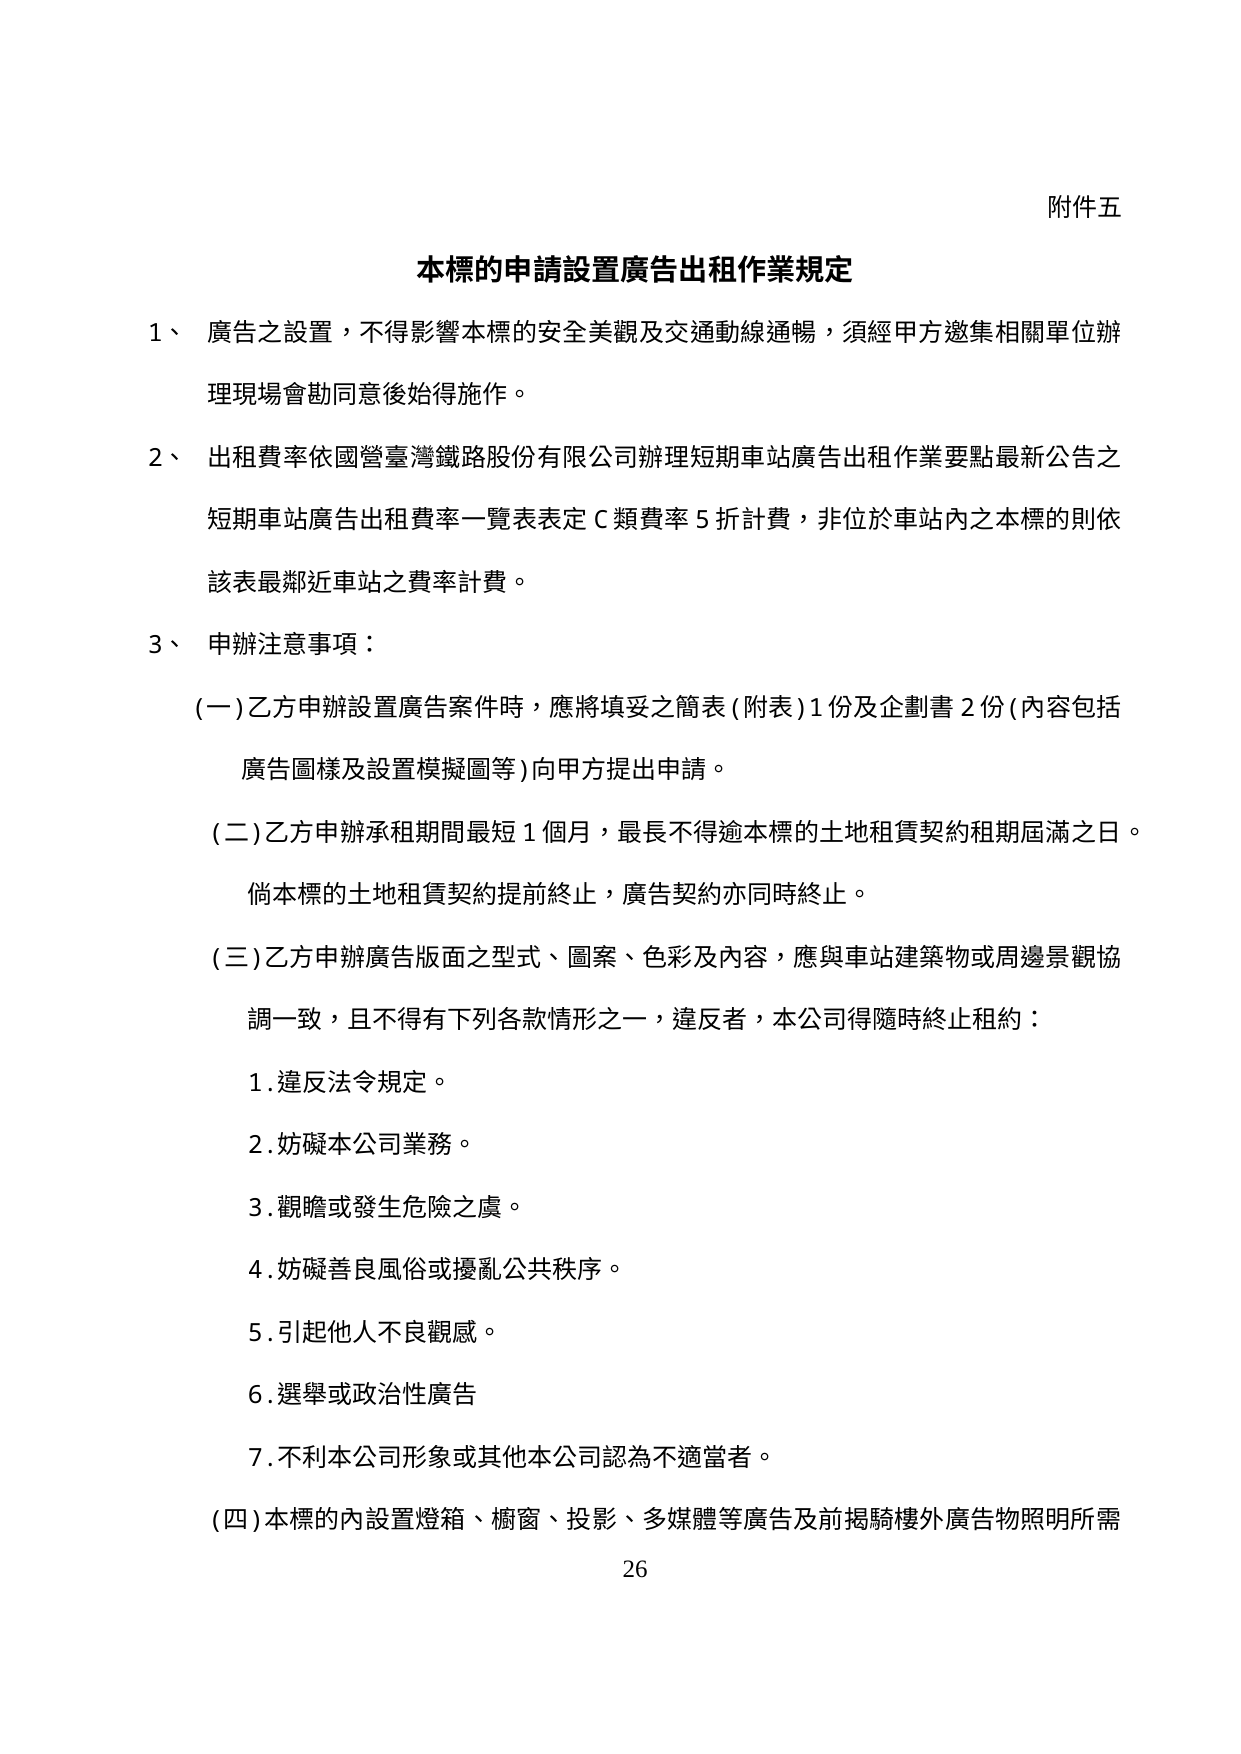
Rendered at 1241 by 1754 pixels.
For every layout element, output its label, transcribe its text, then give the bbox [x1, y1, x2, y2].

text (二)乙方申辦承租期間最短1個月，最長不得逾本標的土地租賃契約租期屆滿之日。倘本標的土地租賃契約提前終止，廣告契約亦同時終止。 [148, 788, 1122, 913]
text 7.不利本公司形象或其他本公司認為不適當者。 [248, 1413, 1122, 1476]
list 廣告之設置，不得影響本標的安全美觀及交通動線通暢，須經甲方邀集相關單位辦理現場會勘同意後始得施作。 [148, 288, 1122, 413]
text 4.妨礙善良風俗或擾亂公共秩序。 [248, 1226, 1122, 1288]
text (三)乙方申辦廣告版面之型式、圖案、色彩及內容，應與車站建築物或周邊景觀協調一致，且不得有下列各款情形之一，違反者，本公司得隨時終止租約： [148, 913, 1122, 1038]
text 2.妨礙本公司業務。 [248, 1101, 1122, 1163]
text (一)乙方申辦設置廣告案件時，應將填妥之簡表(附表)1份及企劃書2份(內容包括廣告圖樣及設置模擬圖等)向甲方提出申請。 [191, 663, 1122, 788]
list 出租費率依國營臺灣鐵路股份有限公司辦理短期車站廣告出租作業要點最新公告之短期車站廣告出租費率一覽表表定C類費率5折計費，非位於車站內之本標的則依該表最鄰近車站之費率計費。 [148, 413, 1122, 601]
text 5.引起他人不良觀感。 [248, 1288, 1122, 1351]
text 1.違反法令規定。 [248, 1038, 1122, 1101]
text 6.選舉或政治性廣告 [248, 1351, 1122, 1413]
text 3.觀瞻或發生危險之虞。 [248, 1163, 1122, 1226]
text 附件五 [148, 163, 1122, 226]
list 申辦注意事項： [148, 601, 1122, 663]
text 本標的申請設置廣告出租作業規定 [148, 226, 1122, 288]
text (四)本標的內設置燈箱、櫥窗、投影、多媒體等廣告及前揭騎樓外廣告物照明所需 [147, 1476, 1122, 1538]
